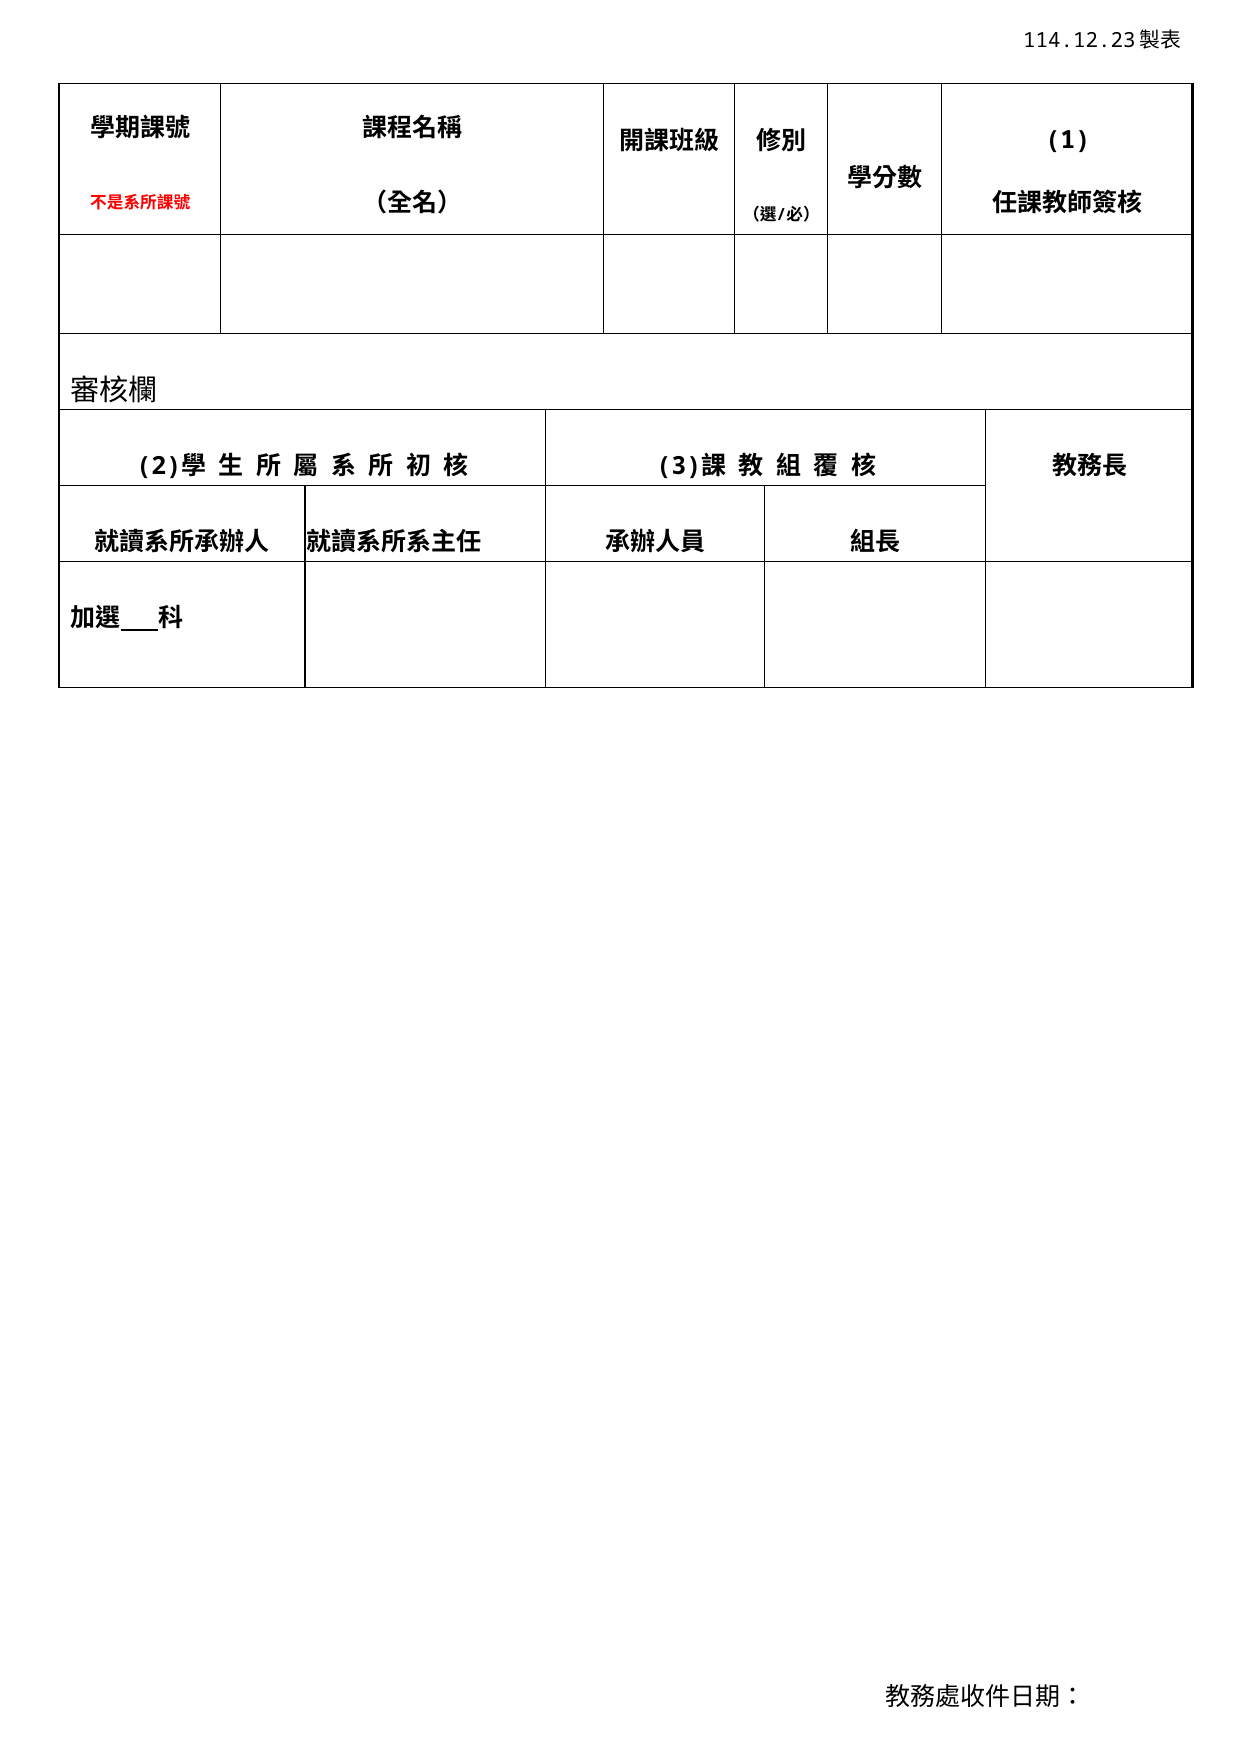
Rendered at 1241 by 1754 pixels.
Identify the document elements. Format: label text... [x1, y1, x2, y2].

table_cell 教務長 [986, 410, 1191, 561]
table_cell 審核欄 [60, 334, 1191, 408]
table_cell [986, 562, 1191, 687]
table_cell 承辦人員 [546, 486, 764, 561]
table_cell 加選 科 [60, 562, 304, 687]
table_cell [765, 562, 985, 687]
table_cell 學期課號 不是系所課號 [60, 84, 220, 234]
table_cell [942, 235, 1191, 332]
table_cell [306, 562, 545, 687]
table_cell [604, 235, 734, 332]
table_cell (3)課 教 組 覆 核 [546, 410, 985, 484]
table_cell 修別 （選/必） [735, 84, 827, 234]
table_cell 組長 [765, 486, 985, 561]
table_cell 開課班級 [604, 84, 734, 234]
table_cell [735, 235, 827, 332]
table_cell [221, 235, 603, 332]
table_cell [60, 235, 220, 332]
table_cell (2)學 生 所 屬 系 所 初 核 [60, 410, 545, 484]
table_cell 學分數 [828, 84, 941, 234]
table_cell 就讀系所承辦人 [60, 486, 304, 561]
table_cell 課程名稱 （全名） [221, 84, 603, 234]
table_cell [546, 562, 764, 687]
table_cell [828, 235, 941, 332]
table_cell 就讀系所系主任 [306, 486, 545, 561]
table_cell (1) 任課教師簽核 [942, 84, 1191, 234]
